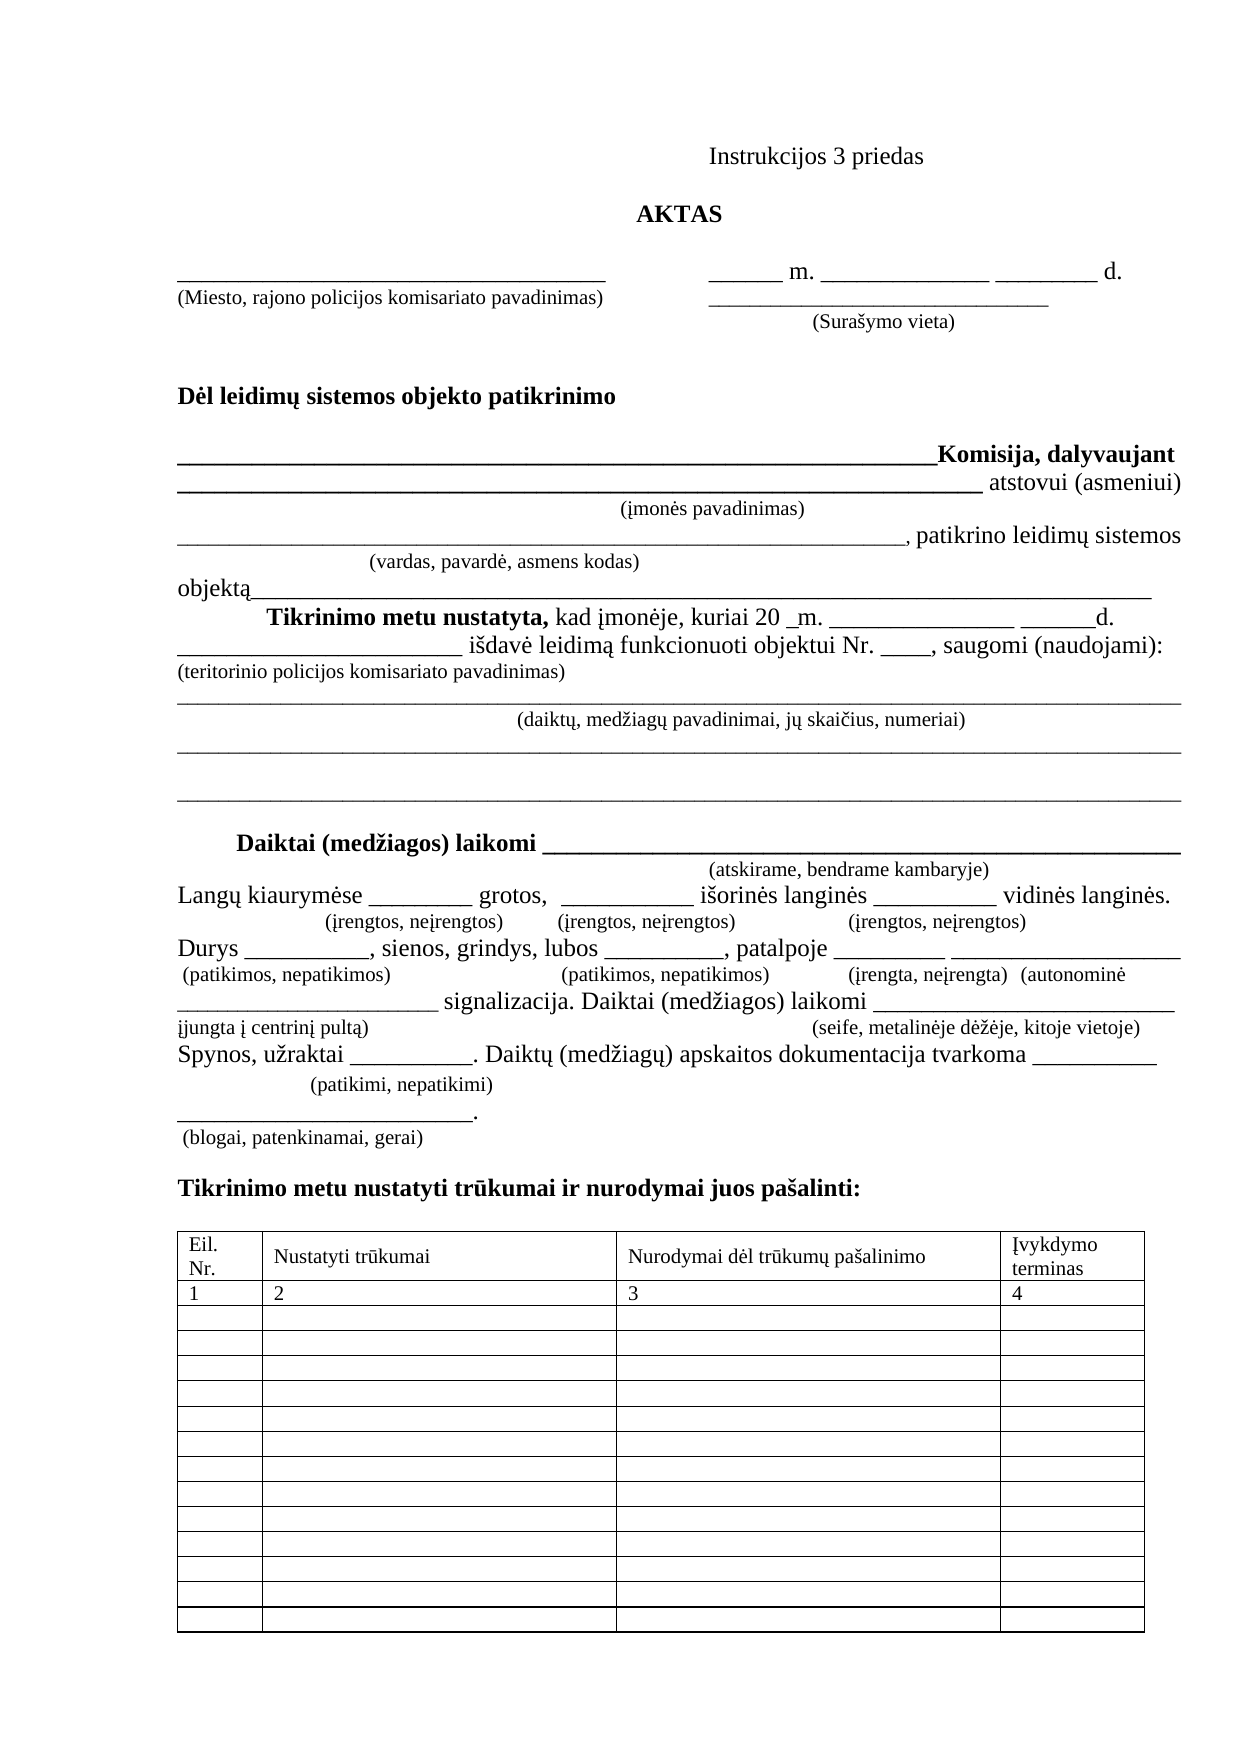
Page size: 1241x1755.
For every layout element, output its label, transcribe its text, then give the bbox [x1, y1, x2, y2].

text Dėl leidimų sistemos objekto patikrinimo [177, 381, 1181, 410]
table_cell [263, 1532, 616, 1556]
text Langų kiaurymėse grotos, išorinės langinės vidinės langinės. [177, 881, 1181, 909]
table_cell [263, 1582, 616, 1606]
text Tikrinimo metu nustatyta, kad įmonėje, kuriai 20 m. ______d. [177, 602, 1181, 631]
table_cell 2 [263, 1281, 616, 1305]
table_header Eil. Nr. [178, 1232, 262, 1280]
text objektą [177, 573, 1181, 602]
table_cell [178, 1306, 262, 1330]
table_header Nurodymai dėl trūkumų pašalinimo [617, 1232, 1000, 1280]
text (teritorinio policijos komisariato pavadinimas) [177, 659, 1181, 683]
table_cell [1001, 1532, 1144, 1556]
table_cell [617, 1331, 1000, 1355]
table_cell [263, 1306, 616, 1330]
text (daiktų, medžiagų pavadinimai, jų skaičius, numeriai) [177, 707, 1181, 731]
table_cell [1001, 1306, 1144, 1330]
text , patikrino leidimų sistemos [177, 520, 1181, 549]
table_cell [617, 1457, 1000, 1481]
text m. d. [177, 256, 1181, 285]
table_cell [178, 1407, 262, 1431]
table_cell 4 [1001, 1281, 1144, 1305]
table_cell [617, 1432, 1000, 1456]
table_cell [617, 1306, 1000, 1330]
table_cell [263, 1331, 616, 1355]
table_cell [263, 1381, 616, 1406]
text signalizacija. Daiktai (medžiagos) laikomi [177, 986, 1181, 1015]
table_cell [617, 1482, 1000, 1506]
text (atskirame, bendrame kambaryje) [177, 856, 1181, 881]
table_cell [178, 1356, 262, 1380]
table_cell [1001, 1457, 1144, 1481]
text įjungta į centrinį pultą) (seife, metalinėje dėžėje, kitoje vietoje) [177, 1015, 1181, 1039]
table_cell [178, 1557, 262, 1581]
table_cell [178, 1381, 262, 1406]
table_cell 1 [178, 1281, 262, 1305]
text Durys , sienos, grindys, lubos , patalpoje [177, 933, 1181, 962]
table_cell [1001, 1482, 1144, 1506]
text (įrengtos, neįrengtos) (įrengtos, neįrengtos) (įrengtos, neįrengtos) [177, 909, 1181, 933]
text (patikimi, nepatikimi) [177, 1068, 1181, 1096]
table_cell [178, 1582, 262, 1606]
text AKTAS [177, 199, 1181, 227]
table_cell [1001, 1356, 1144, 1380]
table_cell [263, 1457, 616, 1481]
table_cell [617, 1582, 1000, 1606]
table_cell [263, 1557, 616, 1581]
text (patikimos, nepatikimos) (patikimos, nepatikimos) (įrengta, neįrengta) (autonominė [177, 962, 1181, 986]
table_cell [617, 1356, 1000, 1380]
table_cell [617, 1381, 1000, 1406]
table_cell [263, 1482, 616, 1506]
table_cell [1001, 1507, 1144, 1531]
text Spynos, užraktai . Daiktų (medžiagų) apskaitos dokumentacija tvarkoma [177, 1039, 1181, 1068]
table_cell [617, 1507, 1000, 1531]
table_cell [178, 1331, 262, 1355]
text išdavė leidimą funkcionuoti objektui Nr. ____, saugomi (naudojami): [177, 631, 1181, 659]
table_cell [617, 1608, 1000, 1631]
table_cell [263, 1507, 616, 1531]
table_header Įvykdymo terminas [1001, 1232, 1144, 1280]
table_cell [178, 1432, 262, 1456]
text (Miesto, rajono policijos komisariato pavadinimas) [177, 285, 1181, 309]
table_cell [1001, 1407, 1144, 1431]
table_cell [1001, 1582, 1144, 1606]
text Komisija, dalyvaujant atstovui (asmeniui) [177, 439, 1181, 496]
text (vardas, pavardė, asmens kodas) [177, 549, 1181, 573]
table_cell [178, 1608, 262, 1631]
table_cell [263, 1432, 616, 1456]
text Instrukcijos 3 priedas [177, 141, 1181, 170]
text (Surašymo vieta) [177, 309, 1181, 333]
table_cell [263, 1407, 616, 1431]
table_header Nustatyti trūkumai [263, 1232, 616, 1280]
table_cell [1001, 1608, 1144, 1631]
table_cell 3 [617, 1281, 1000, 1305]
table_cell [1001, 1432, 1144, 1456]
table_cell [263, 1608, 616, 1631]
table_cell [617, 1407, 1000, 1431]
table_cell [178, 1532, 262, 1556]
text (įmonės pavadinimas) [177, 496, 1181, 520]
table_cell [178, 1482, 262, 1506]
table_cell [1001, 1557, 1144, 1581]
table_cell [1001, 1331, 1144, 1355]
table_cell [1001, 1381, 1144, 1406]
text Daiktai (medžiagos) laikomi [177, 828, 1181, 856]
text . [177, 1096, 1181, 1125]
table_cell [617, 1532, 1000, 1556]
text (blogai, patenkinamai, gerai) [177, 1125, 1181, 1149]
table_cell [263, 1356, 616, 1380]
table_cell [617, 1557, 1000, 1581]
table_cell [178, 1507, 262, 1531]
text Tikrinimo metu nustatyti trūkumai ir nurodymai juos pašalinti: [177, 1173, 1181, 1202]
table_cell [178, 1457, 262, 1481]
